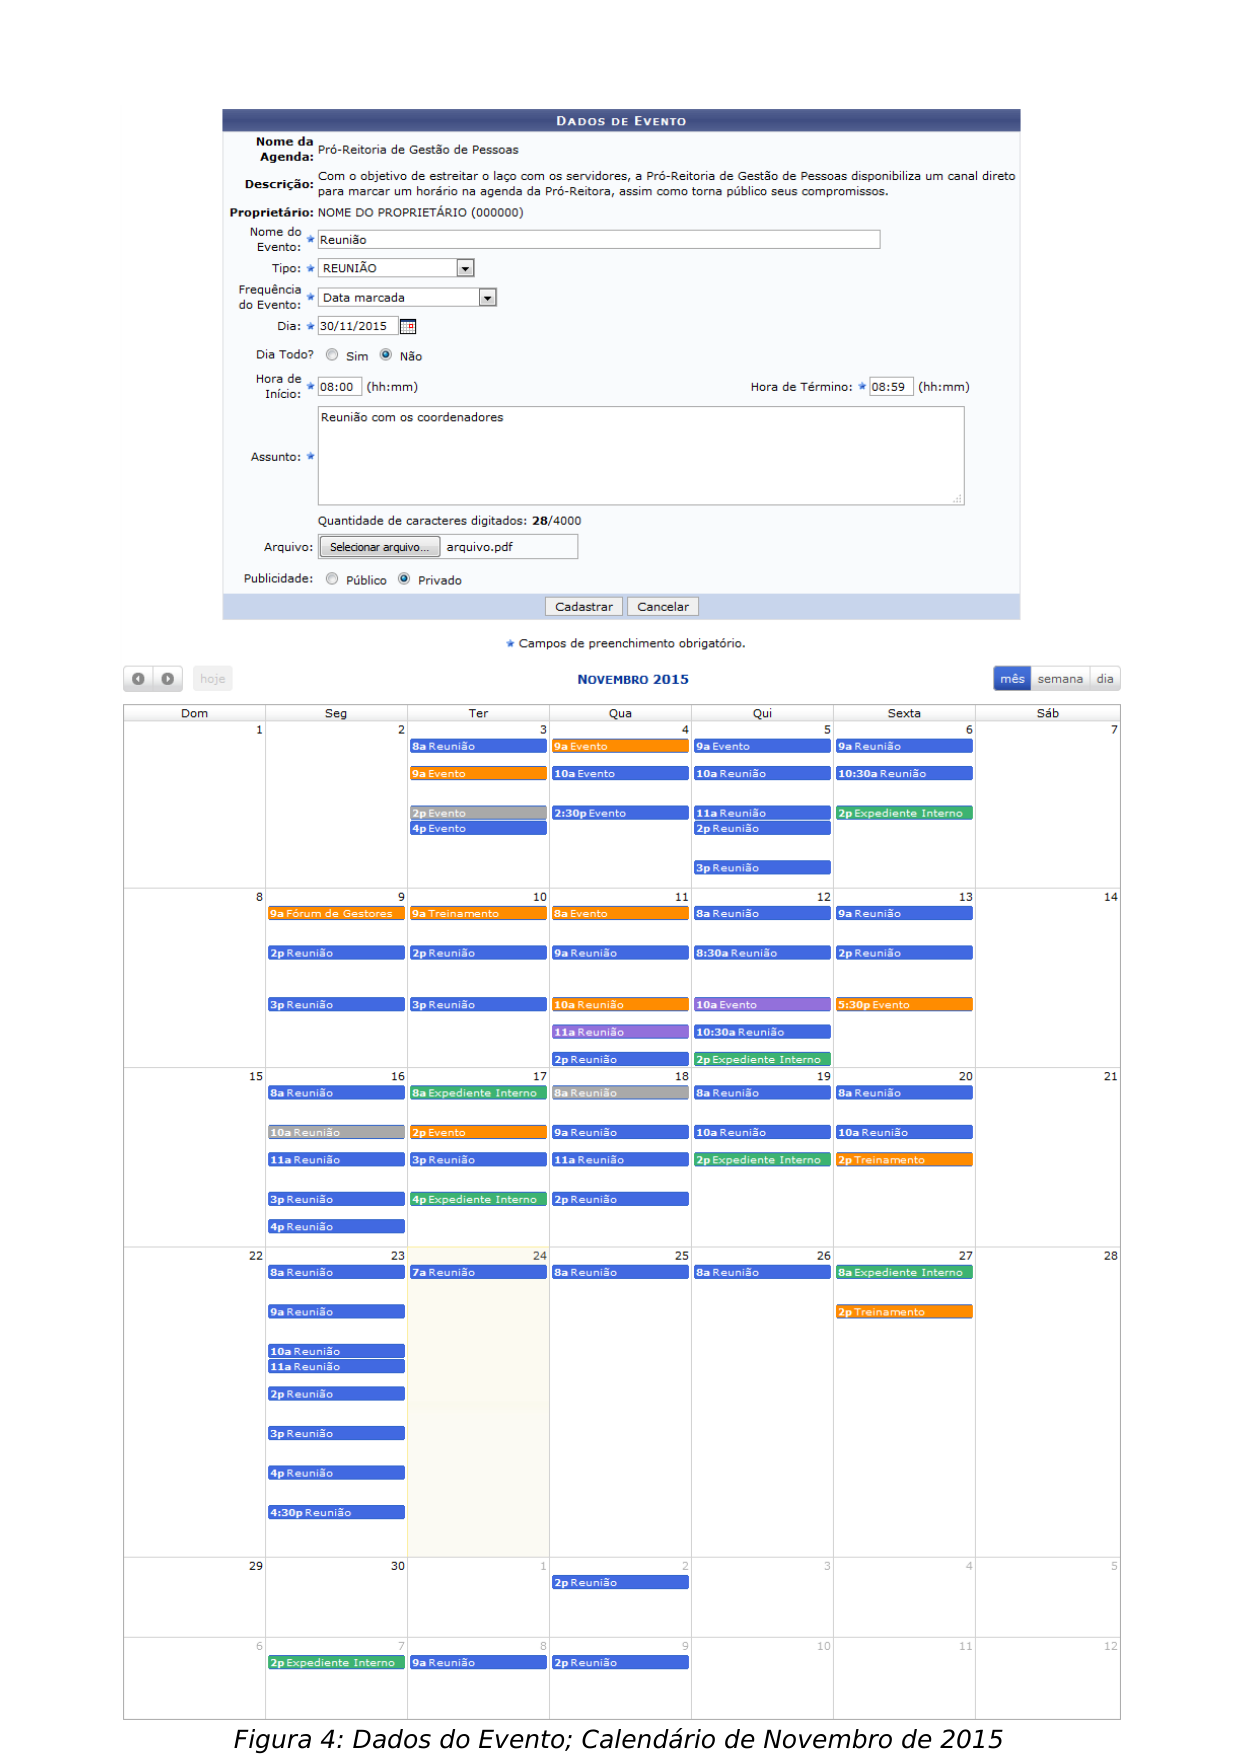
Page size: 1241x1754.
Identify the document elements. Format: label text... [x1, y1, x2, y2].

picture [118, 105, 1123, 1725]
text Figura 4: Dados do Evento; Calendário de Novembro de 2015 [118, 1725, 1122, 1754]
